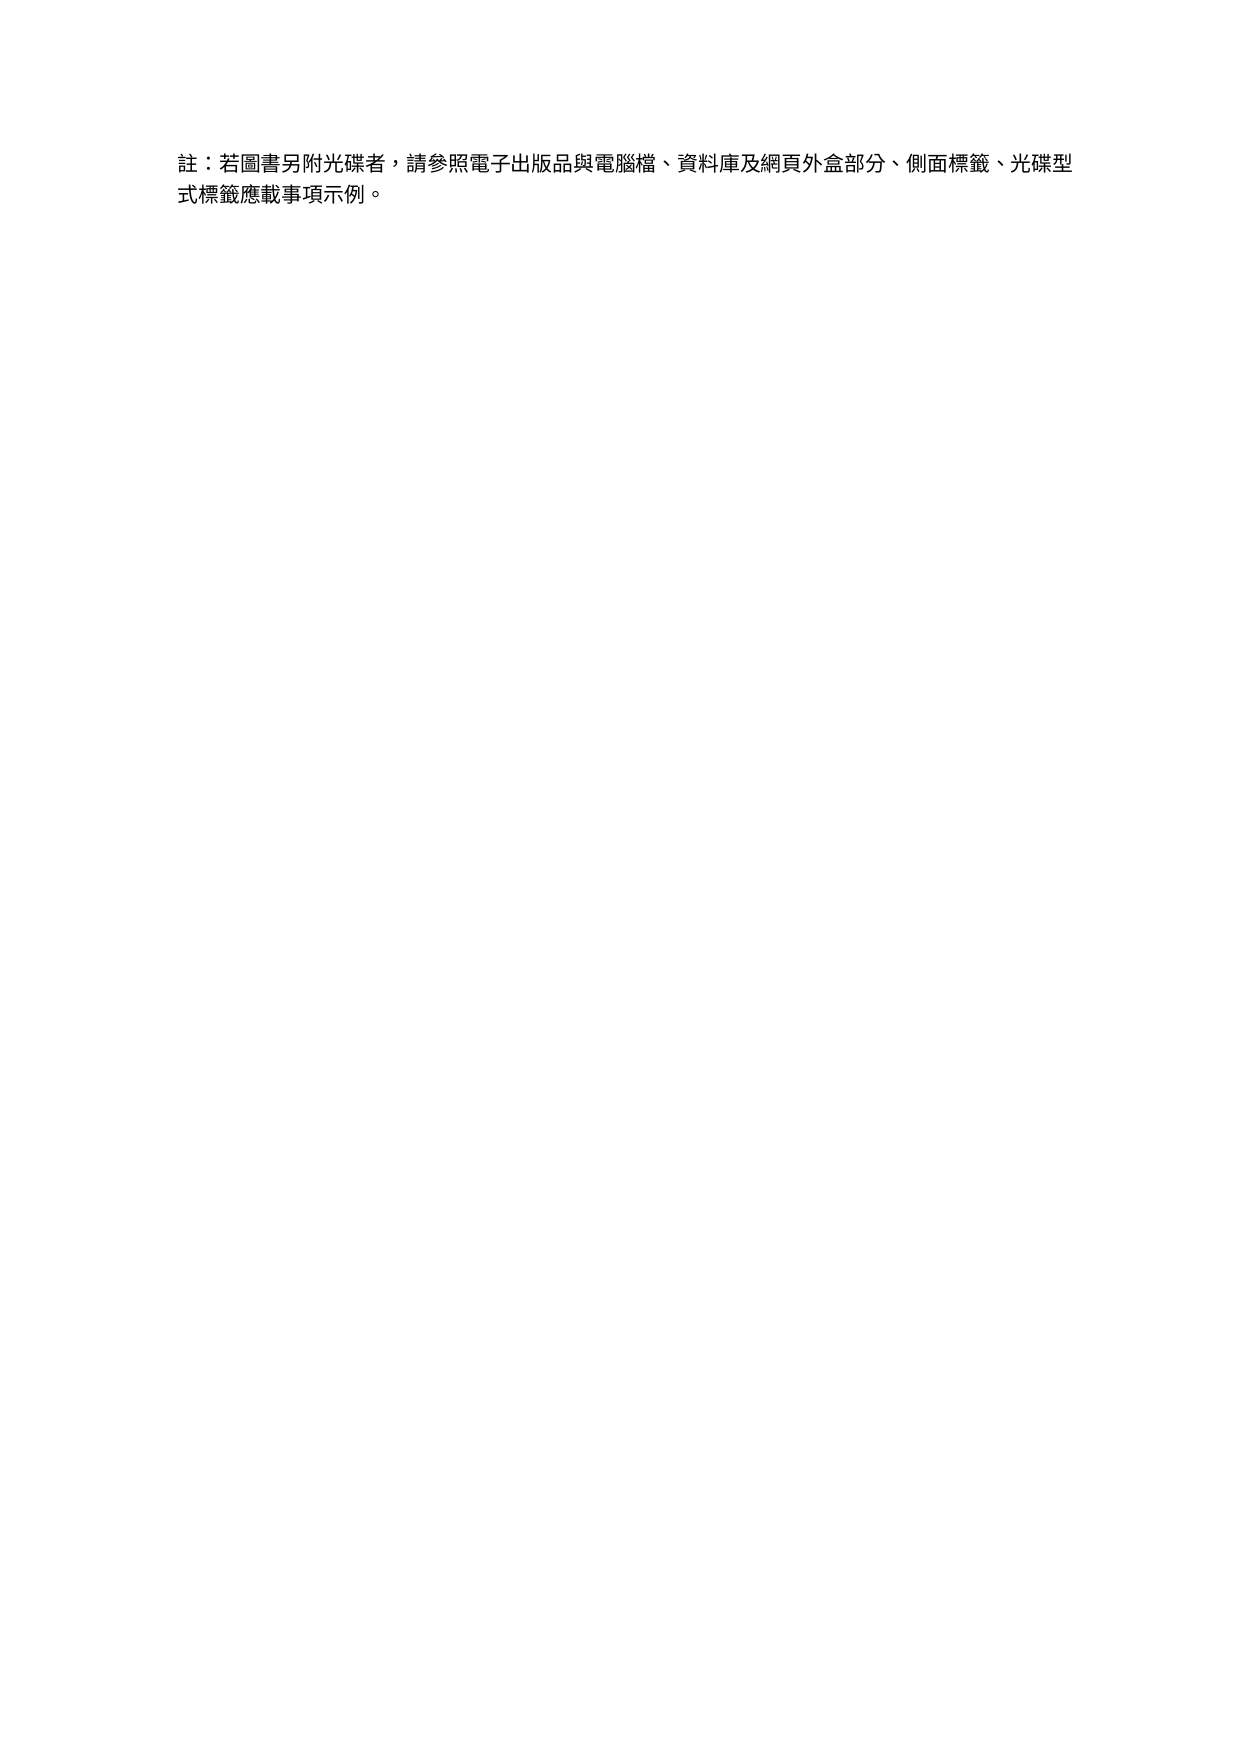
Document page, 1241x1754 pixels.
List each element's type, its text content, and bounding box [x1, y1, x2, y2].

text 註：若圖書另附光碟者，請參照電子出版品與電腦檔、資料庫及網頁外盒部分、側面標籤、光碟型式標籤應載事項示例。 [177, 148, 1092, 208]
